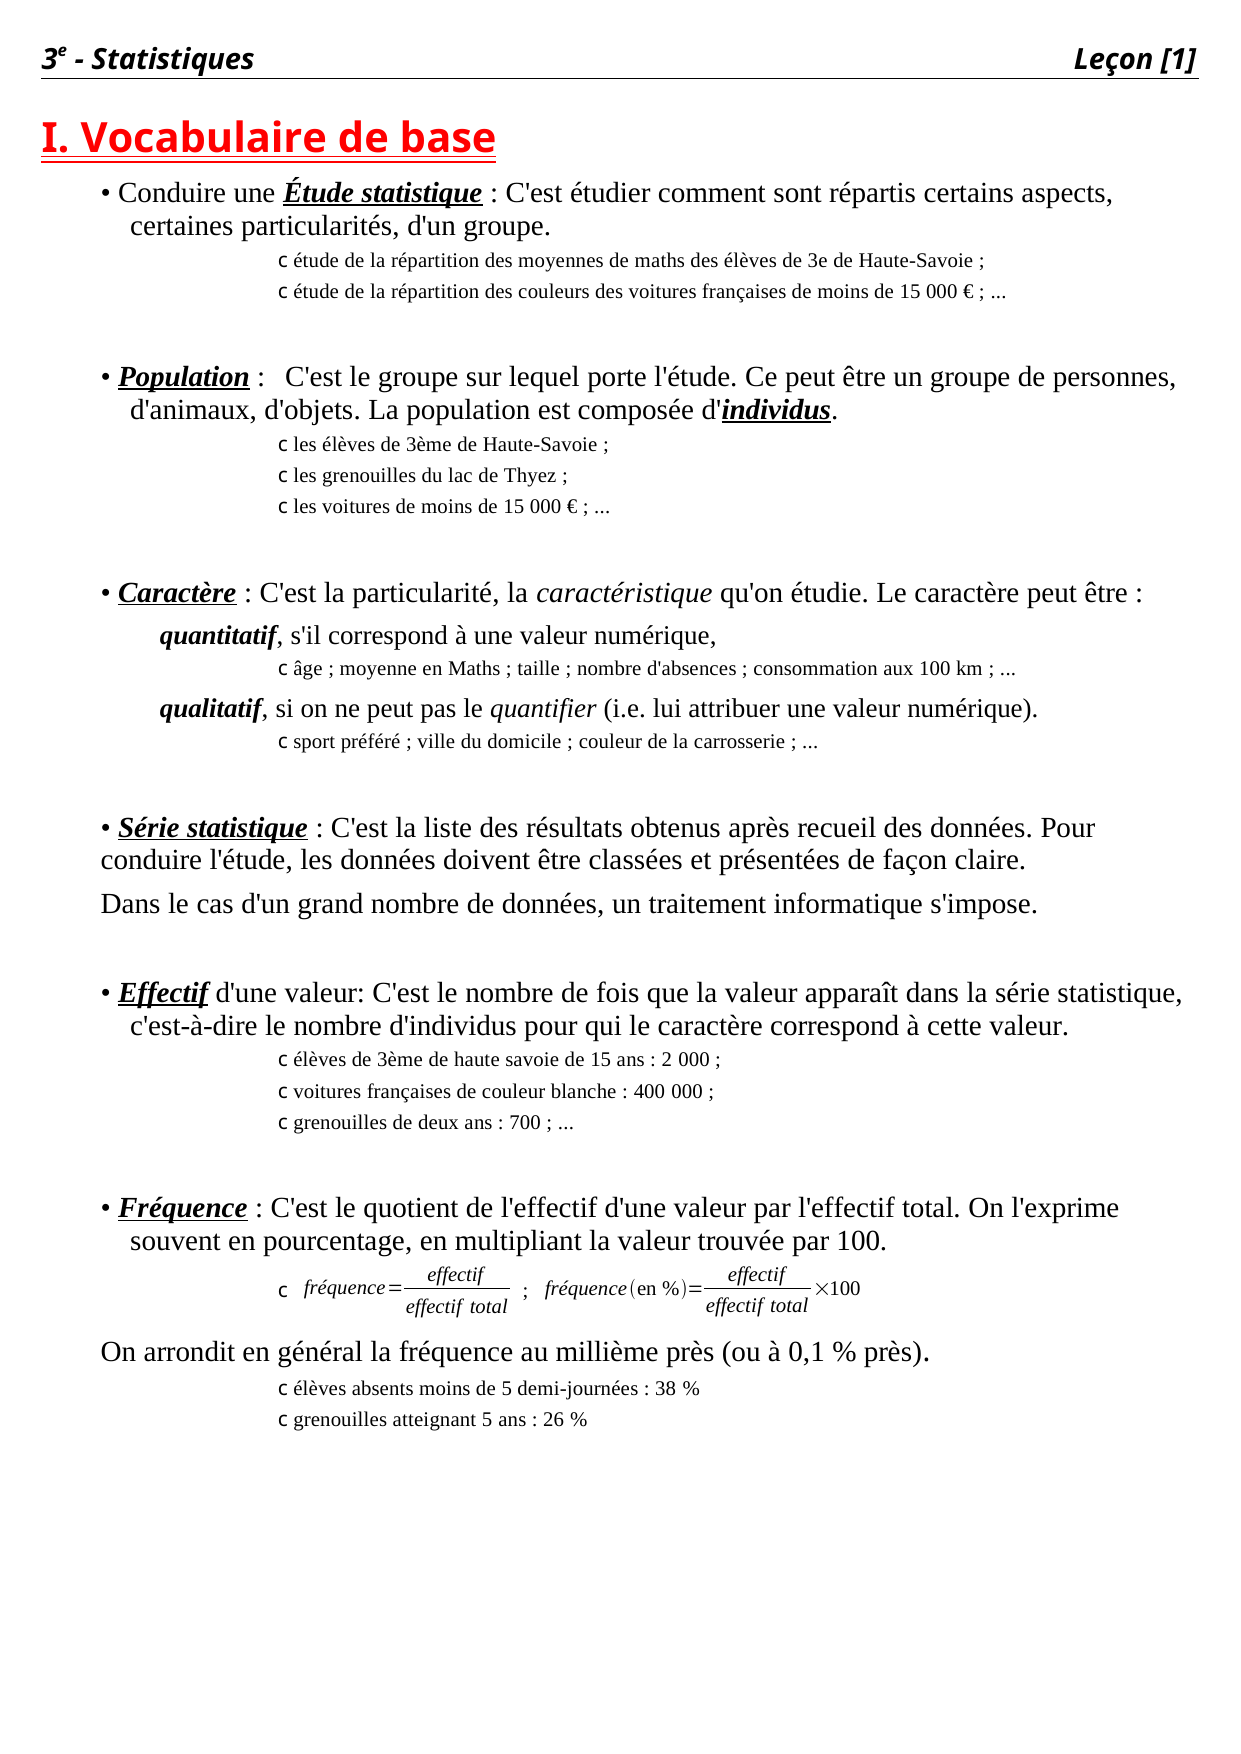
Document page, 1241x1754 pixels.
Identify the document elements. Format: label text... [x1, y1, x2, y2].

text c voitures françaises de couleur blanche : 400 000 ; [278, 1076, 1199, 1104]
text c sport préféré ; ville du domicile ; couleur de la carrosserie ; ... [278, 726, 1199, 755]
text c grenouilles atteignant 5 ans : 26 % [278, 1404, 1199, 1432]
text On arrondit en général la fréquence au millième près (ou à 0,1 % près). [100, 1330, 1199, 1369]
text • Population : C'est le groupe sur lequel porte l'étude. Ce peut être un groupe de personnes, d'animaux, d'objets. La population est composée d'individus. [100, 361, 1199, 426]
text c grenouilles de deux ans : 700 ; ... [278, 1107, 1199, 1136]
text • Effectif d'une valeur: C'est le nombre de fois que la valeur apparaît dans la série statistique, c'est-à-dire le nombre d'individus pour qui le caractère correspond à cette valeur. [100, 976, 1199, 1041]
text c élèves absents moins de 5 demi-journées : 38 % [278, 1372, 1199, 1401]
text quantitatif, s'il correspond à une valeur numérique, [159, 620, 1199, 650]
text Dans le cas d'un grand nombre de données, un traitement informatique s'impose. [100, 888, 1199, 920]
text c étude de la répartition des moyennes de maths des élèves de 3e de Haute-Savoie ; [278, 244, 1199, 273]
text c étude de la répartition des couleurs des voitures françaises de moins de 15 000 € ; ... [278, 276, 1199, 304]
text c âge ; moyenne en Maths ; taille ; nombre d'absences ; consommation aux 100 km ; ... [278, 653, 1199, 682]
text c les élèves de 3ème de Haute-Savoie ; [278, 428, 1199, 457]
text • Caractère : C'est la particularité, la caractéristique qu'on étudie. Le caractère peut être : [100, 576, 1199, 608]
text c élèves de 3ème de haute savoie de 15 ans : 2 000 ; [278, 1044, 1199, 1073]
text c ; [278, 1260, 1199, 1318]
text c les grenouilles du lac de Thyez ; [278, 460, 1199, 488]
text • Série statistique : C'est la liste des résultats obtenus après recueil des données. Pour conduire l'étude, les données doivent être classées et présentées de façon claire. [100, 811, 1199, 876]
text • Fréquence : C'est le quotient de l'effectif d'une valeur par l'effectif total. On l'exprime souvent en pourcentage, en multipliant la valeur trouvée par 100. [100, 1192, 1199, 1257]
text c les voitures de moins de 15 000 € ; ... [278, 491, 1199, 520]
text I. Vocabulaire de base [41, 108, 1199, 165]
text qualitatif, si on ne peut pas le quantifier (i.e. lui attribuer une valeur numérique). [159, 693, 1199, 723]
text • Conduire une Étude statistique : C'est étudier comment sont répartis certains aspects, certaines particularités, d'un groupe. [100, 177, 1199, 242]
